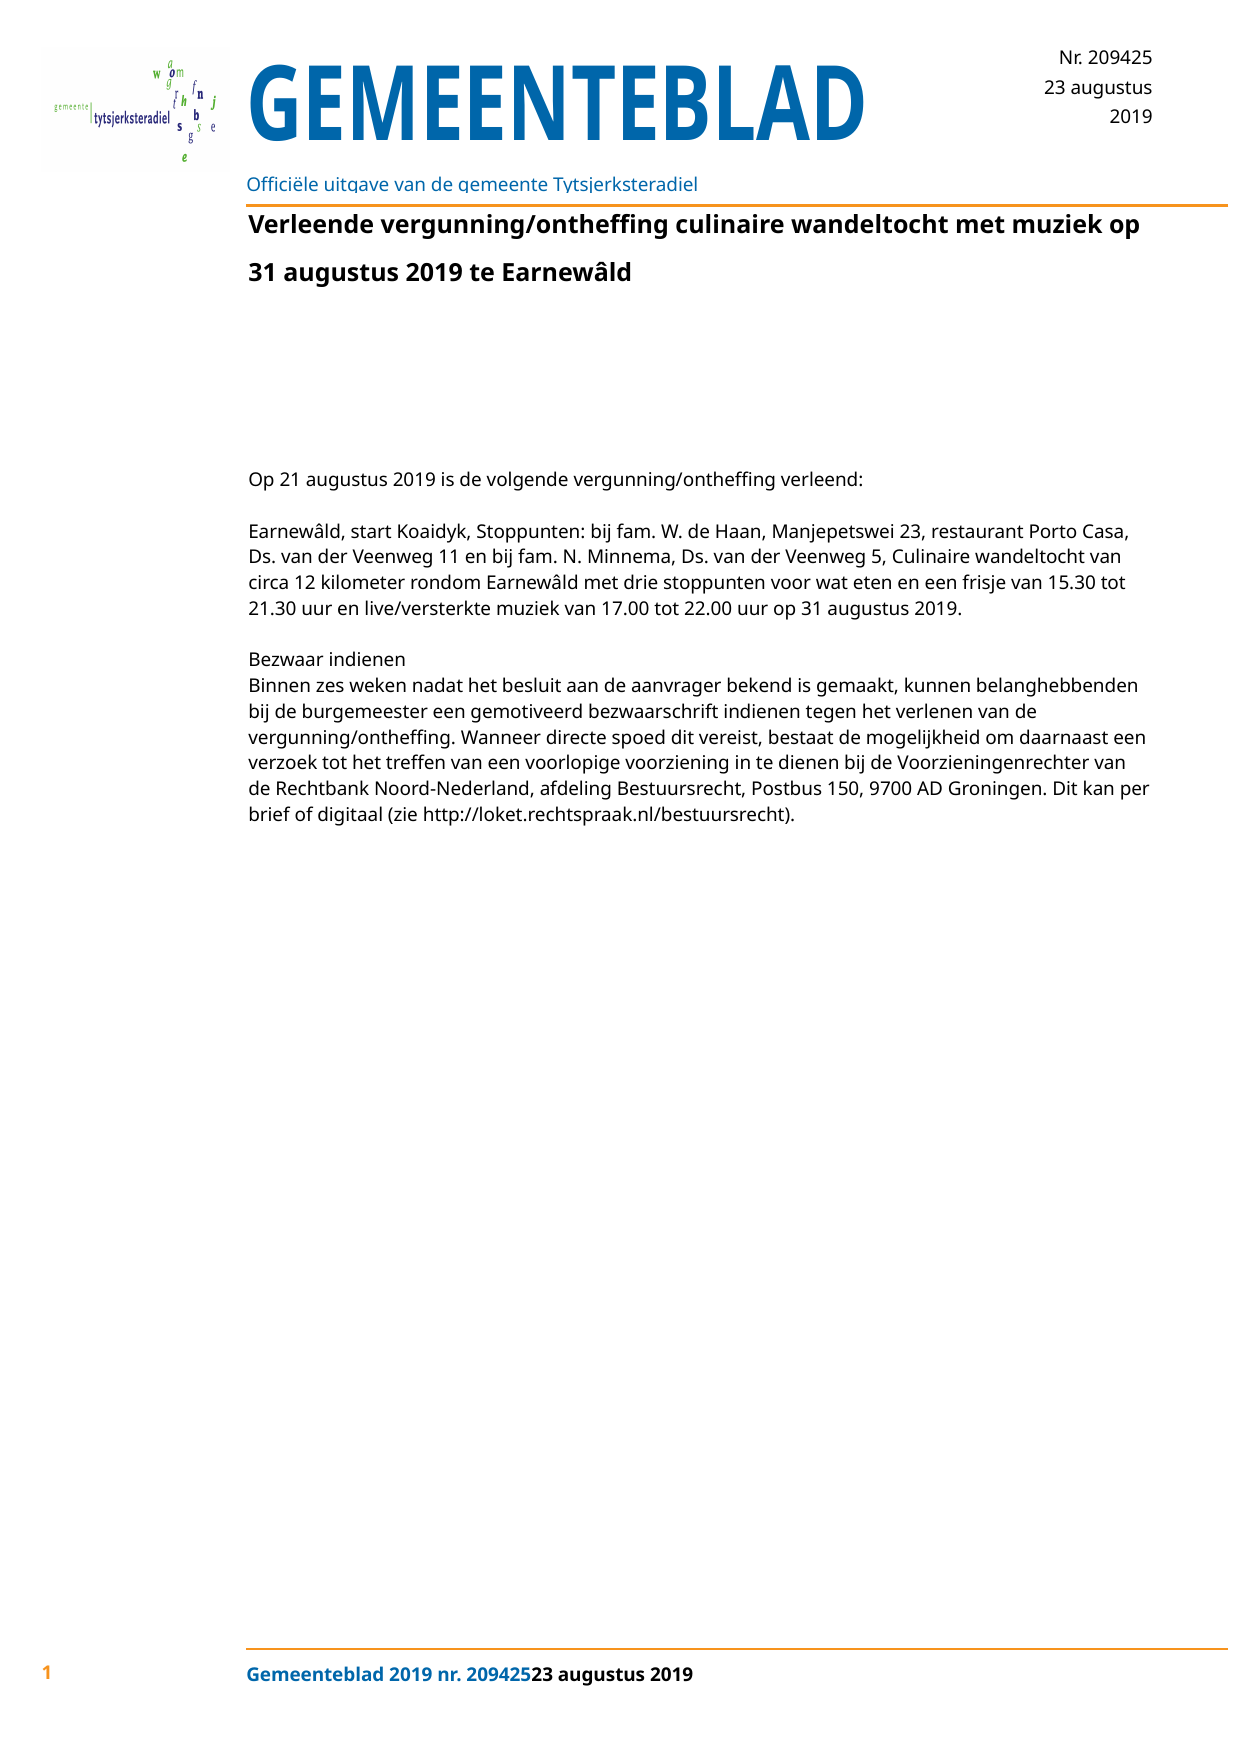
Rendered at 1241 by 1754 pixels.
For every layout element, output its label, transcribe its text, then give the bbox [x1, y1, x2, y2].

picture [41, 47, 231, 172]
text Op 21 augustus 2019 is de volgende vergunning/ontheffing verleend: [248, 467, 1152, 492]
text Verleende vergunning/ontheffing culinaire wandeltocht met muziek op 31 augustus 2019 te Earnewâld [248, 207, 1152, 288]
text Bezwaar indienen [248, 647, 1152, 672]
text Binnen zes weken nadat het besluit aan de aanvrager bekend is gemaakt, kunnen belanghebbenden bij de burgemeester een gemotiveerd bezwaarschrift indienen tegen het verlenen van de vergunning/ontheffing. Wanneer directe spoed dit vereist, bestaat de mogelijkheid om daarnaast een verzoek tot het treffen van een voorlopige voorziening in te dienen bij de Voorzieningenrechter van de Rechtbank Noord-Nederland, afdeling Bestuursrecht, Postbus 150, 9700 AD Groningen. Dit kan per brief of digitaal (zie http://loket.rechtspraak.nl/bestuursrecht). [248, 672, 1152, 827]
text Earnewâld, start Koaidyk, Stoppunten: bij fam. W. de Haan, Manjepetswei 23, restaurant Porto Casa, Ds. van der Veenweg 11 en bij fam. N. Minnema, Ds. van der Veenweg 5, Culinaire wandeltocht van circa 12 kilometer rondom Earnewâld met drie stoppunten voor wat eten en een frisje van 15.30 tot 21.30 uur en live/versterkte muziek van 17.00 tot 22.00 uur op 31 augustus 2019. [248, 518, 1152, 621]
